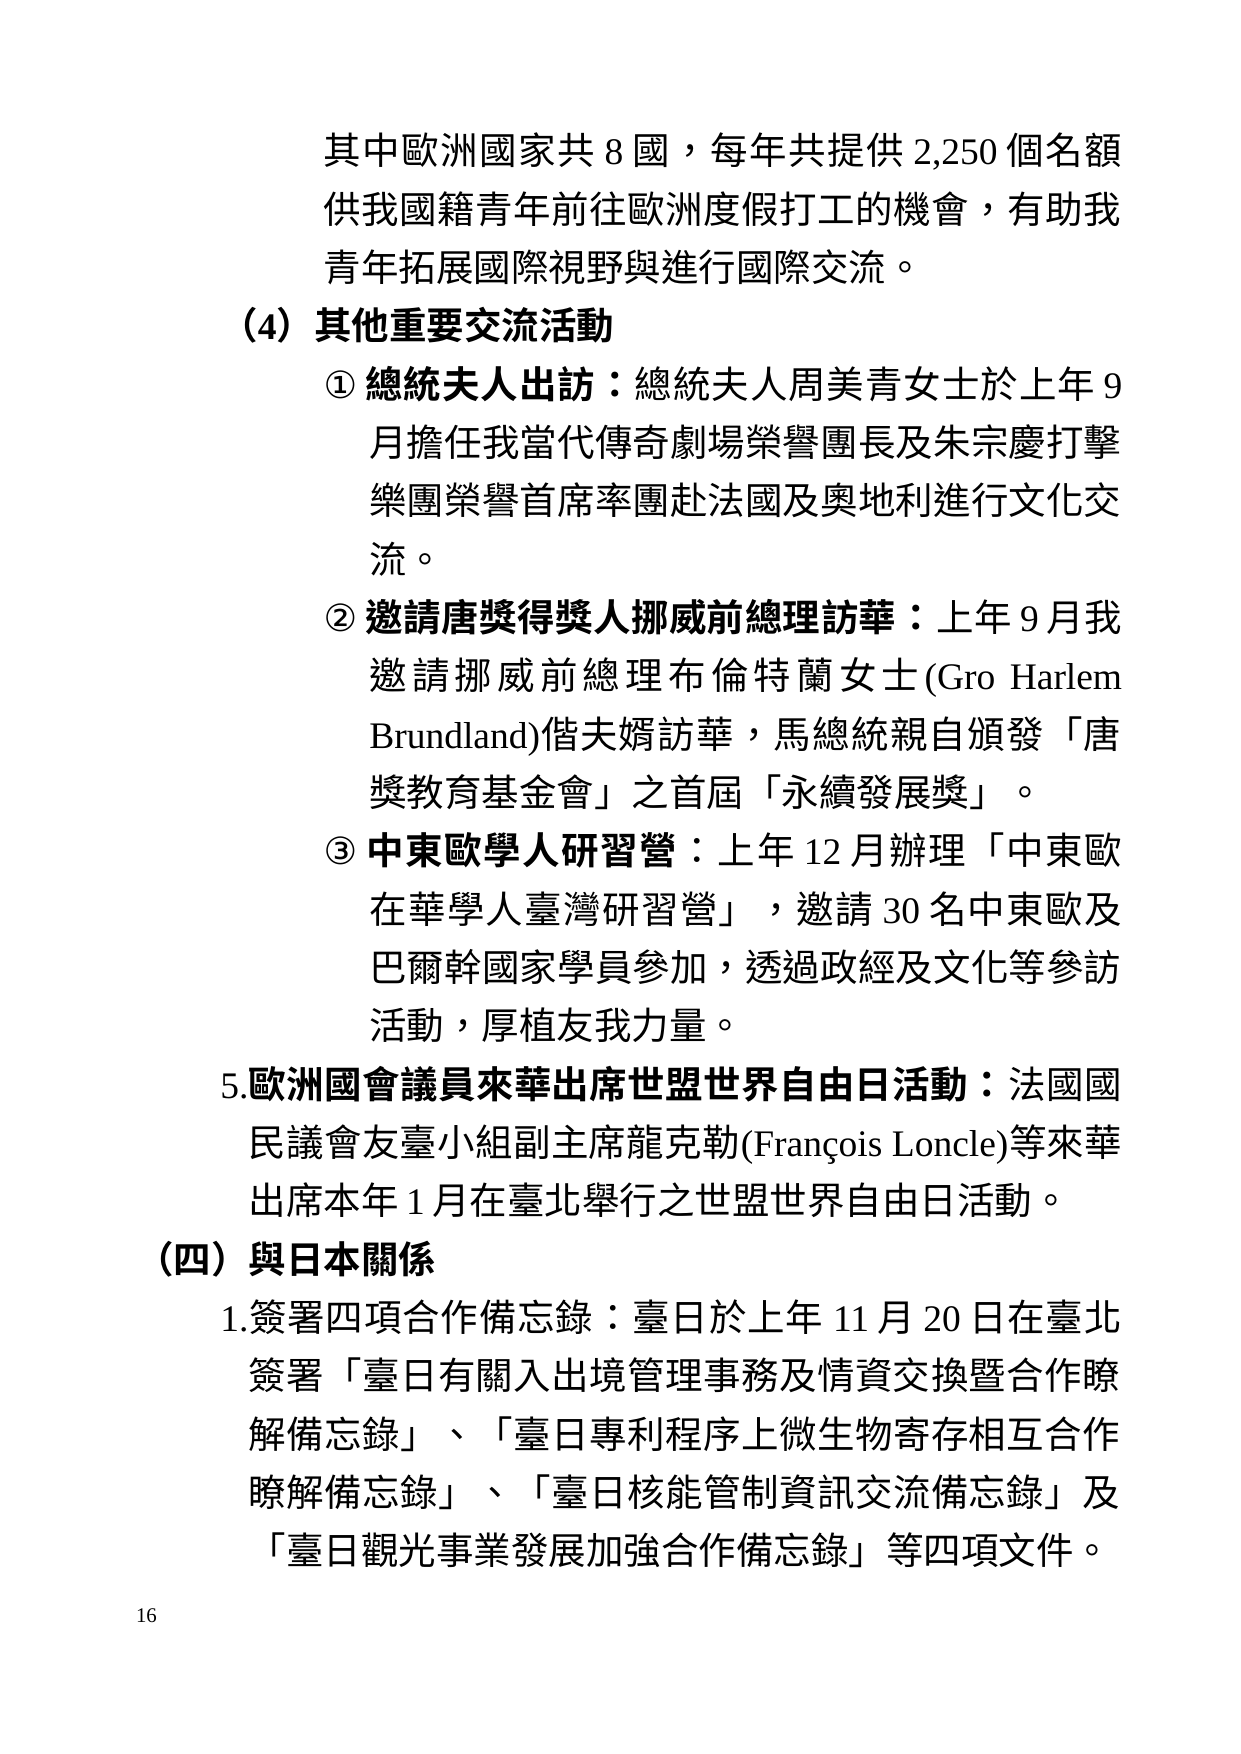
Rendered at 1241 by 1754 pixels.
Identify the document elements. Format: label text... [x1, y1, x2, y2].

text 5.歐洲國會議員來華出席世盟世界自由日活動：法國國民議會友臺小組副主席龍克勒(François Loncle)等來華出席本年1月在臺北舉行之世盟世界自由日活動。 [220, 1051, 1122, 1226]
text 上年我擴大與匈牙利、斯洛伐克、波蘭及奧地利4國簽署青年度假打工協議，迄今我與13國簽署，其中歐洲國家共8國，每年共提供2,250個名額供我國籍青年前往歐洲度假打工的機會，有助我青年拓展國際視野與進行國際交流。 [323, 118, 1122, 293]
text ①總統夫人出訪：總統夫人周美青女士於上年9月擔任我當代傳奇劇場榮譽團長及朱宗慶打擊樂團榮譽首席率團赴法國及奧地利進行文化交流。 [323, 351, 1122, 585]
text （4）其他重要交流活動 [220, 293, 1122, 351]
text ③中東歐學人研習營：上年12月辦理「中東歐在華學人臺灣研習營」，邀請30名中東歐及巴爾幹國家學員參加，透過政經及文化等參訪活動，厚植友我力量。 [323, 818, 1122, 1051]
text ②邀請唐獎得獎人挪威前總理訪華：上年9月我邀請挪威前總理布倫特蘭女士(Gro Harlem Brundland)偕夫婿訪華，馬總統親自頒發「唐獎教育基金會」之首屆「永續發展獎」。 [323, 585, 1122, 818]
text 1.簽署四項合作備忘錄：臺日於上年11月20日在臺北簽署「臺日有關入出境管理事務及情資交換暨合作瞭解備忘錄」、「臺日專利程序上微生物寄存相互合作瞭解備忘錄」、「臺日核能管制資訊交流備忘錄」及「臺日觀光事業發展加強合作備忘錄」等四項文件。 [220, 1285, 1122, 1576]
text （四）與日本關係 [136, 1226, 1122, 1285]
